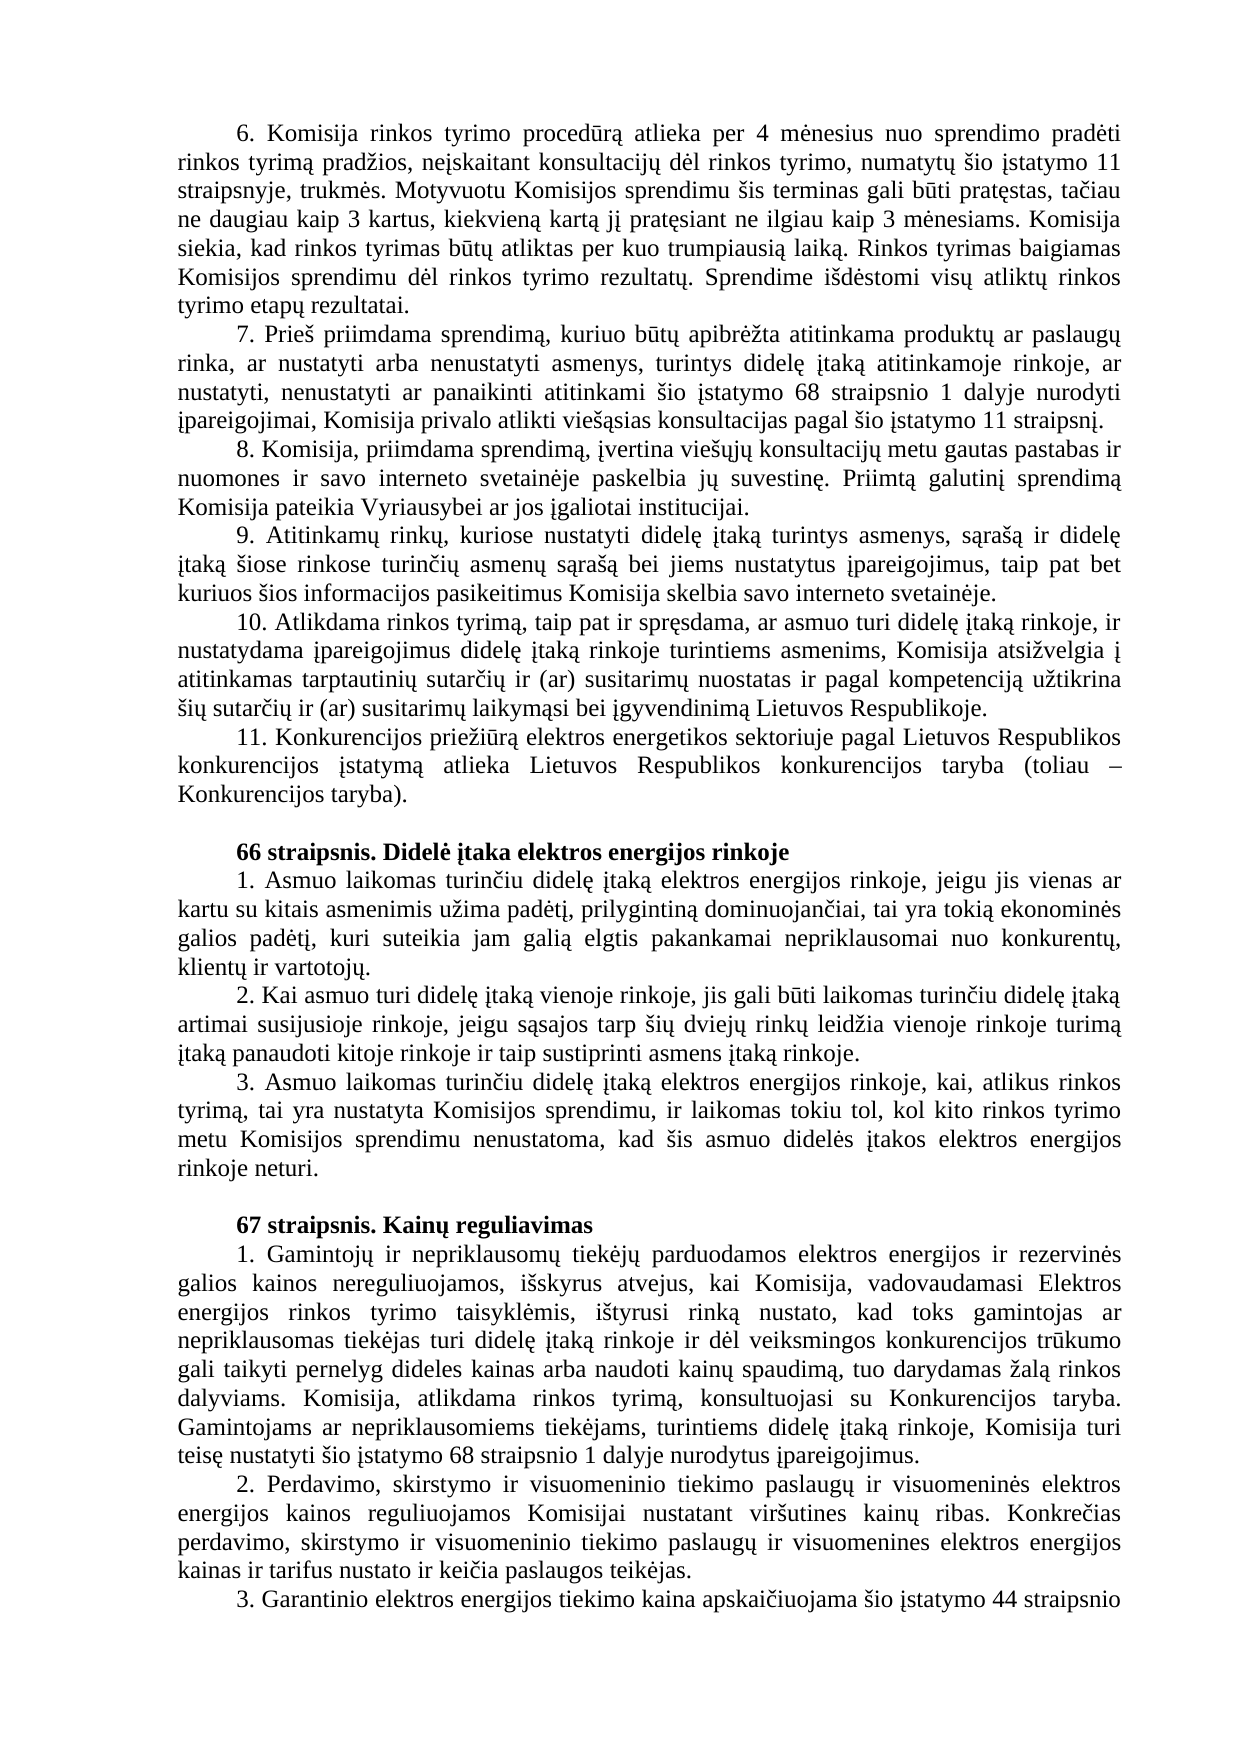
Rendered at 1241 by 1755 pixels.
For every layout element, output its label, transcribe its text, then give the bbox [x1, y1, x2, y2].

text 10. Atlikdama rinkos tyrimą, taip pat ir spręsdama, ar asmuo turi didelę įtaką rinkoje, ir nustatydama įpareigojimus didelę įtaką rinkoje turintiems asmenims, Komisija atsižvelgia į atitinkamas tarptautinių sutarčių ir (ar) susitarimų nuostatas ir pagal kompetenciją užtikrina šių sutarčių ir (ar) susitarimų laikymąsi bei įgyvendinimą Lietuvos Respublikoje. [177, 607, 1122, 722]
text 2. Kai asmuo turi didelę įtaką vienoje rinkoje, jis gali būti laikomas turinčiu didelę įtaką artimai susijusioje rinkoje, jeigu sąsajos tarp šių dviejų rinkų leidžia vienoje rinkoje turimą įtaką panaudoti kitoje rinkoje ir taip sustiprinti asmens įtaką rinkoje. [177, 981, 1122, 1067]
text 3. Asmuo laikomas turinčiu didelę įtaką elektros energijos rinkoje, kai, atlikus rinkos tyrimą, tai yra nustatyta Komisijos sprendimu, ir laikomas tokiu tol, kol kito rinkos tyrimo metu Komisijos sprendimu nenustatoma, kad šis asmuo didelės įtakos elektros energijos rinkoje neturi. [177, 1067, 1122, 1182]
text 67 straipsnis. Kainų reguliavimas [177, 1211, 1122, 1239]
text 1. Asmuo laikomas turinčiu didelę įtaką elektros energijos rinkoje, jeigu jis vienas ar kartu su kitais asmenimis užima padėtį, prilygintiną dominuojančiai, tai yra tokią ekonominės galios padėtį, kuri suteikia jam galią elgtis pakankamai nepriklausomai nuo konkurentų, klientų ir vartotojų. [177, 866, 1122, 981]
text 11. Konkurencijos priežiūrą elektros energetikos sektoriuje pagal Lietuvos Respublikos konkurencijos įstatymą atlieka Lietuvos Respublikos konkurencijos taryba (toliau – Konkurencijos taryba). [177, 722, 1122, 808]
text 66 straipsnis. Didelė įtaka elektros energijos rinkoje [177, 837, 1122, 866]
text 6. Komisija rinkos tyrimo procedūrą atlieka per 4 mėnesius nuo sprendimo pradėti rinkos tyrimą pradžios, neįskaitant konsultacijų dėl rinkos tyrimo, numatytų šio įstatymo 11 straipsnyje, trukmės. Motyvuotu Komisijos sprendimu šis terminas gali būti pratęstas, tačiau ne daugiau kaip 3 kartus, kiekvieną kartą jį pratęsiant ne ilgiau kaip 3 mėnesiams. Komisija siekia, kad rinkos tyrimas būtų atliktas per kuo trumpiausią laiką. Rinkos tyrimas baigiamas Komisijos sprendimu dėl rinkos tyrimo rezultatų. Sprendime išdėstomi visų atliktų rinkos tyrimo etapų rezultatai. [177, 118, 1122, 319]
text 2. Perdavimo, skirstymo ir visuomeninio tiekimo paslaugų ir visuomeninės elektros energijos kainos reguliuojamos Komisijai nustatant viršutines kainų ribas. Konkrečias perdavimo, skirstymo ir visuomeninio tiekimo paslaugų ir visuomenines elektros energijos kainas ir tarifus nustato ir keičia paslaugos teikėjas. [177, 1469, 1122, 1584]
text 8. Komisija, priimdama sprendimą, įvertina viešųjų konsultacijų metu gautas pastabas ir nuomones ir savo interneto svetainėje paskelbia jų suvestinę. Priimtą galutinį sprendimą Komisija pateikia Vyriausybei ar jos įgaliotai institucijai. [177, 434, 1122, 521]
text 3. Garantinio elektros energijos tiekimo kaina apskaičiuojama šio įstatymo 44 straipsnio [177, 1584, 1122, 1613]
text 1. Gamintojų ir nepriklausomų tiekėjų parduodamos elektros energijos ir rezervinės galios kainos nereguliuojamos, išskyrus atvejus, kai Komisija, vadovaudamasi Elektros energijos rinkos tyrimo taisyklėmis, ištyrusi rinką nustato, kad toks gamintojas ar nepriklausomas tiekėjas turi didelę įtaką rinkoje ir dėl veiksmingos konkurencijos trūkumo gali taikyti pernelyg dideles kainas arba naudoti kainų spaudimą, tuo darydamas žalą rinkos dalyviams. Komisija, atlikdama rinkos tyrimą, konsultuojasi su Konkurencijos taryba. Gamintojams ar nepriklausomiems tiekėjams, turintiems didelę įtaką rinkoje, Komisija turi teisę nustatyti šio įstatymo 68 straipsnio 1 dalyje nurodytus įpareigojimus. [177, 1239, 1122, 1469]
text 9. Atitinkamų rinkų, kuriose nustatyti didelę įtaką turintys asmenys, sąrašą ir didelę įtaką šiose rinkose turinčių asmenų sąrašą bei jiems nustatytus įpareigojimus, taip pat bet kuriuos šios informacijos pasikeitimus Komisija skelbia savo interneto svetainėje. [177, 521, 1122, 607]
text 7. Prieš priimdama sprendimą, kuriuo būtų apibrėžta atitinkama produktų ar paslaugų rinka, ar nustatyti arba nenustatyti asmenys, turintys didelę įtaką atitinkamoje rinkoje, ar nustatyti, nenustatyti ar panaikinti atitinkami šio įstatymo 68 straipsnio 1 dalyje nurodyti įpareigojimai, Komisija privalo atlikti viešąsias konsultacijas pagal šio įstatymo 11 straipsnį. [177, 319, 1122, 434]
